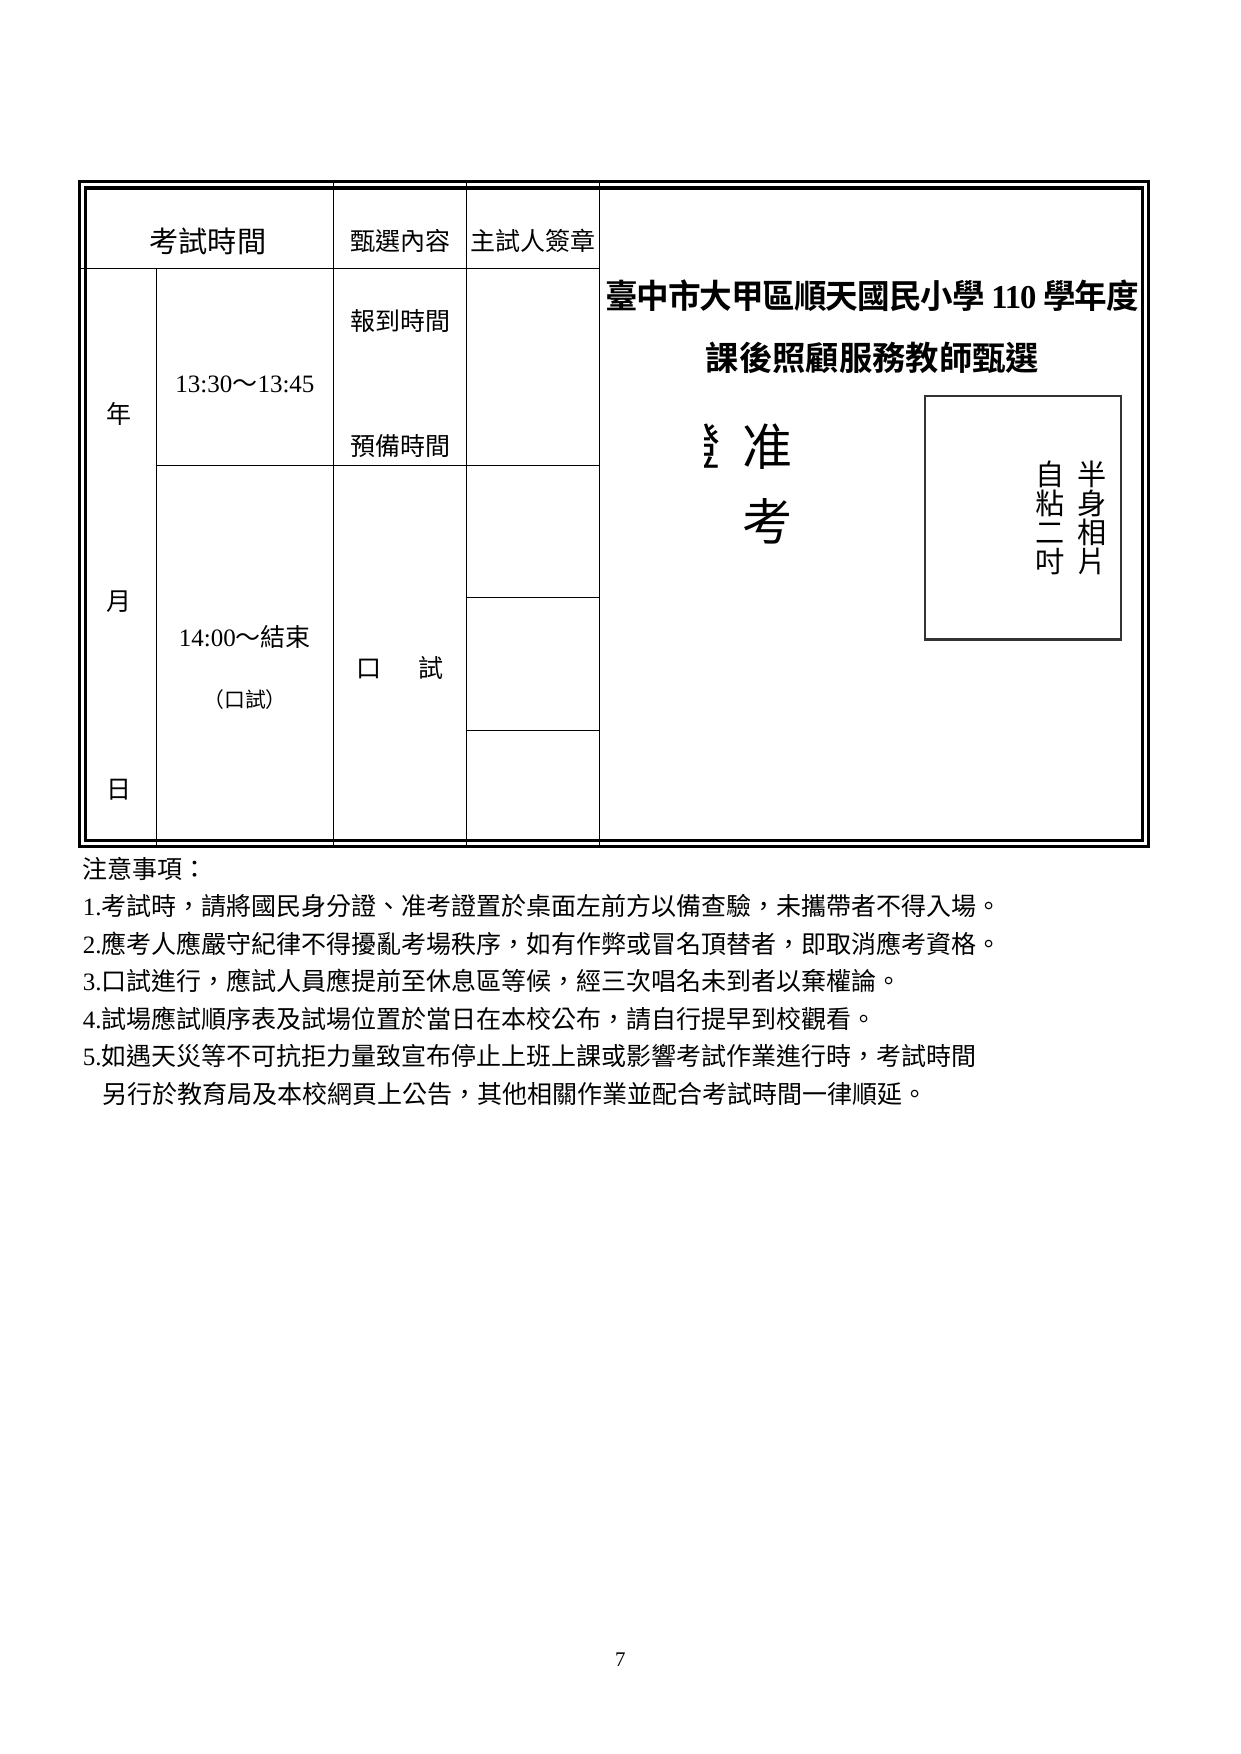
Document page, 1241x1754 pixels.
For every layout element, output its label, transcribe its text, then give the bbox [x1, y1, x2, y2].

text 1.考試時，請將國民身分證、准考證置於桌面左前方以備查驗，未攜帶者不得入場。 [83, 886, 1157, 923]
table_cell [467, 598, 599, 729]
table_cell [467, 269, 599, 465]
table_cell [467, 466, 599, 597]
table_header 甄選內容 [334, 190, 466, 268]
table_cell [467, 731, 599, 839]
table_cell 口 試 [334, 466, 466, 839]
table_cell 年 月 日 [87, 269, 156, 839]
table_header 考試時間 [82, 183, 333, 268]
text 4.試場應試順序表及試場位置於當日在本校公布，請自行提早到校觀看。 [83, 998, 1157, 1036]
table_cell 報到時間 預備時間 [334, 269, 466, 465]
table_cell 14:00〜結束 （口試） [157, 466, 333, 839]
text 注意事項： [83, 848, 1157, 886]
text 3.口試進行，應試人員應提前至休息區等候，經三次唱名未到者以棄權論。 [83, 961, 1157, 998]
table_header 臺中市大甲區順天國民小學110學年度課後照顧服務教師甄選 甄選類別：課後照顧服務教師 姓 名： 准考證號碼(考生勿填)： [600, 190, 1141, 839]
table_header 主試人簽章 [467, 190, 599, 268]
table_cell 13:30〜13:45 [157, 269, 333, 465]
table_header 臺中市大甲區順天國民小學110學年度課後照顧服務教師甄選 甄選類別：課後照顧服務教師 姓 名： 准考證號碼(考生勿填)： [600, 183, 1145, 839]
text 5.如遇天災等不可抗拒力量致宣布停止上班上課或影響考試作業進行時，考試時間 另行於教育局及本校網頁上公告，其他相關作業並配合考試時間一律順延。 [83, 1036, 1157, 1111]
text 2.應考人應嚴守紀律不得擾亂考場秩序，如有作弊或冒名頂替者，即取消應考資格。 [83, 923, 1157, 961]
